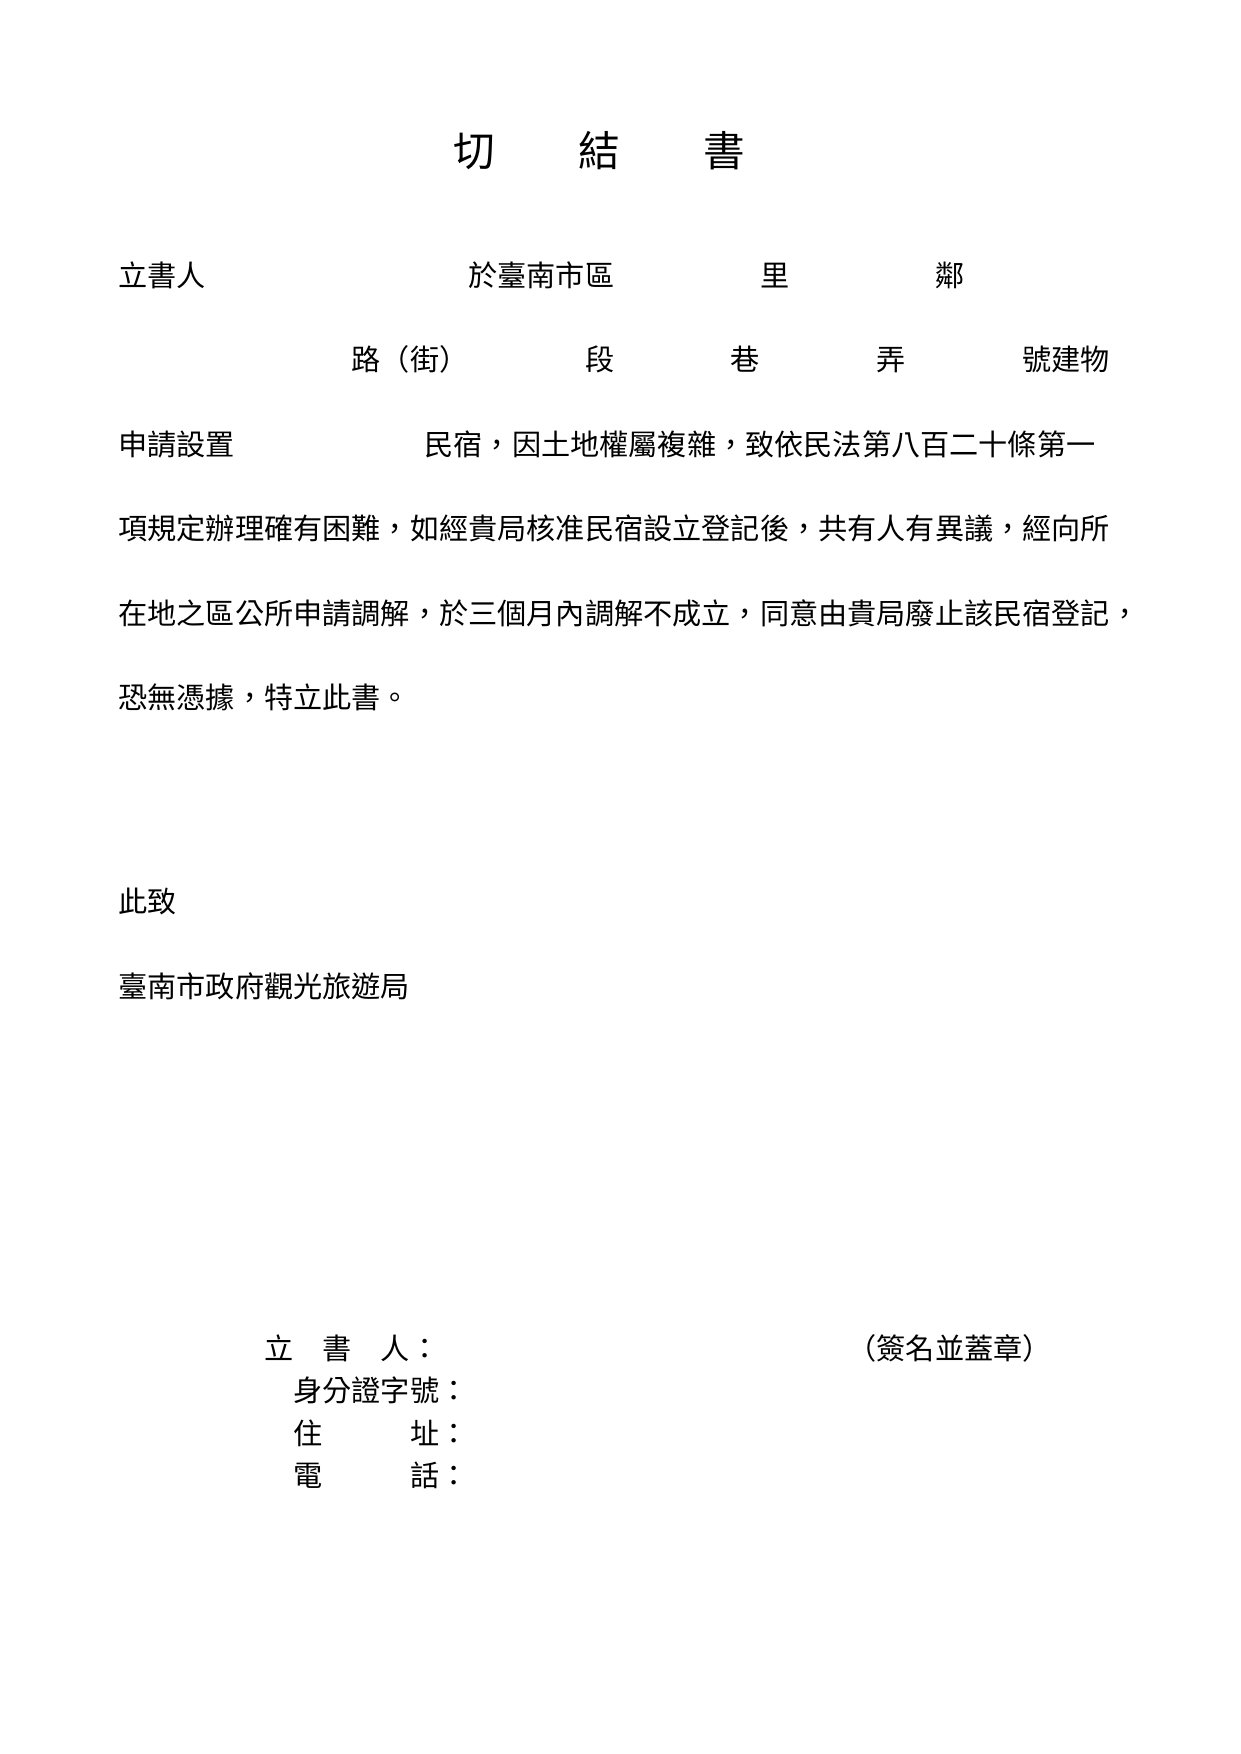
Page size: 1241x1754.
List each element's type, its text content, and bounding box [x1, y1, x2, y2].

text 立書人 於臺南市區 里 鄰 路（街） 段 巷 弄 號建物申請設置 民宿，因土地權屬複雜，致依民法第八百二十條第一項規定辦理確有困難，如經貴局核准民宿設立登記後，共有人有異議，經向所在地之區公所申請調解，於三個月內調解不成立，同意由貴局廢止該民宿登記，恐無憑據，特立此書。 [118, 252, 1122, 717]
text 此致 [118, 879, 1122, 921]
text 身分證字號： [118, 1368, 1122, 1410]
text 臺南市政府觀光旅遊局 [118, 963, 1122, 1006]
text 切 結 書 [118, 118, 1122, 178]
text 電 話： [118, 1453, 1122, 1495]
text 住 址： [118, 1410, 1122, 1453]
text 立 書 人： （簽名並蓋章） [118, 1326, 1122, 1368]
